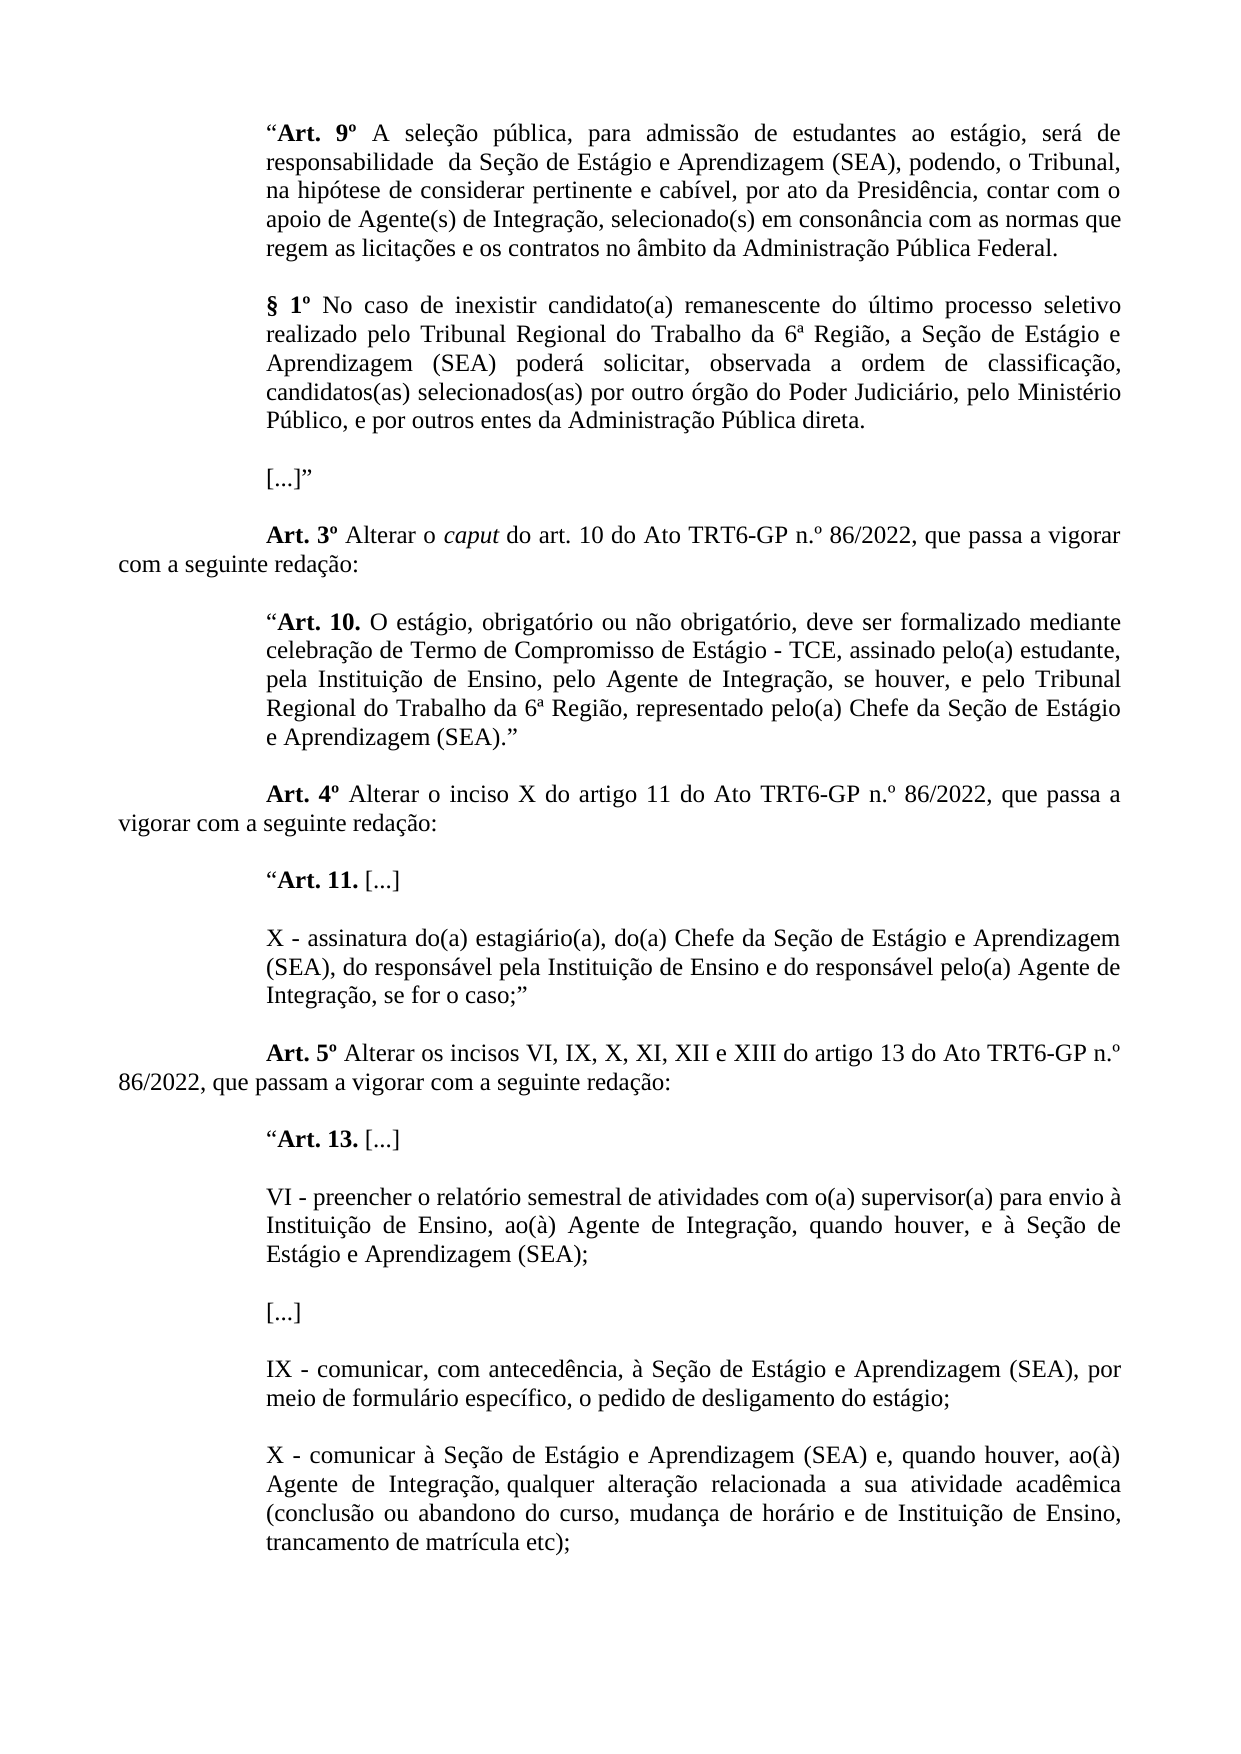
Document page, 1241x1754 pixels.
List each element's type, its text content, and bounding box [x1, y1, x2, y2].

text VI - preencher o relatório semestral de atividades com o(a) supervisor(a) para envio à Instituição de Ensino, ao(à) Agente de Integração, quando houver, e à Seção de Estágio e Aprendizagem (SEA); [266, 1182, 1122, 1268]
text [...] [266, 1297, 1122, 1326]
text Art. 5º Alterar os incisos VI, IX, X, XI, XII e XIII do artigo 13 do Ato TRT6-GP n.º 86/2022, que passam a vigorar com a seguinte redação: [118, 1038, 1122, 1096]
text § 1º No caso de inexistir candidato(a) remanescente do último processo seletivo realizado pelo Tribunal Regional do Trabalho da 6ª Região, a Seção de Estágio e Aprendizagem (SEA) poderá solicitar, observada a ordem de classificação, candidatos(as) selecionados(as) por outro órgão do Poder Judiciário, pelo Ministério Público, e por outros entes da Administração Pública direta. [266, 291, 1122, 434]
text “Art. 10. O estágio, obrigatório ou não obrigatório, deve ser formalizado mediante celebração de Termo de Compromisso de Estágio - TCE, assinado pelo(a) estudante, pela Instituição de Ensino, pelo Agente de Integração, se houver, e pelo Tribunal Regional do Trabalho da 6ª Região, representado pelo(a) Chefe da Seção de Estágio e Aprendizagem (SEA).” [266, 607, 1122, 751]
text “Art. 11. [...] [266, 866, 1122, 894]
text Art. 3º Alterar o caput do art. 10 do Ato TRT6-GP n.º 86/2022, que passa a vigorar com a seguinte redação: [118, 521, 1122, 578]
text Art. 4º Alterar o inciso X do artigo 11 do Ato TRT6-GP n.º 86/2022, que passa a vigorar com a seguinte redação: [118, 779, 1122, 837]
text “Art. 9º A seleção pública, para admissão de estudantes ao estágio, será de responsabilidade da Seção de Estágio e Aprendizagem (SEA), podendo, o Tribunal, na hipótese de considerar pertinente e cabível, por ato da Presidência, contar com o apoio de Agente(s) de Integração, selecionado(s) em consonância com as normas que regem as licitações e os contratos no âmbito da Administração Pública Federal. [266, 118, 1122, 262]
text [...]” [266, 463, 1122, 492]
text “Art. 13. [...] [266, 1124, 1122, 1153]
text IX - comunicar, com antecedência, à Seção de Estágio e Aprendizagem (SEA), por meio de formulário específico, o pedido de desligamento do estágio; [266, 1354, 1122, 1412]
text X - comunicar à Seção de Estágio e Aprendizagem (SEA) e, quando houver, ao(à) Agente de Integração, qualquer alteração relacionada a sua atividade acadêmica (conclusão ou abandono do curso, mudança de horário e de Instituição de Ensino, trancamento de matrícula etc); [266, 1441, 1122, 1556]
text X - assinatura do(a) estagiário(a), do(a) Chefe da Seção de Estágio e Aprendizagem (SEA), do responsável pela Instituição de Ensino e do responsável pelo(a) Agente de Integração, se for o caso;” [266, 923, 1122, 1009]
